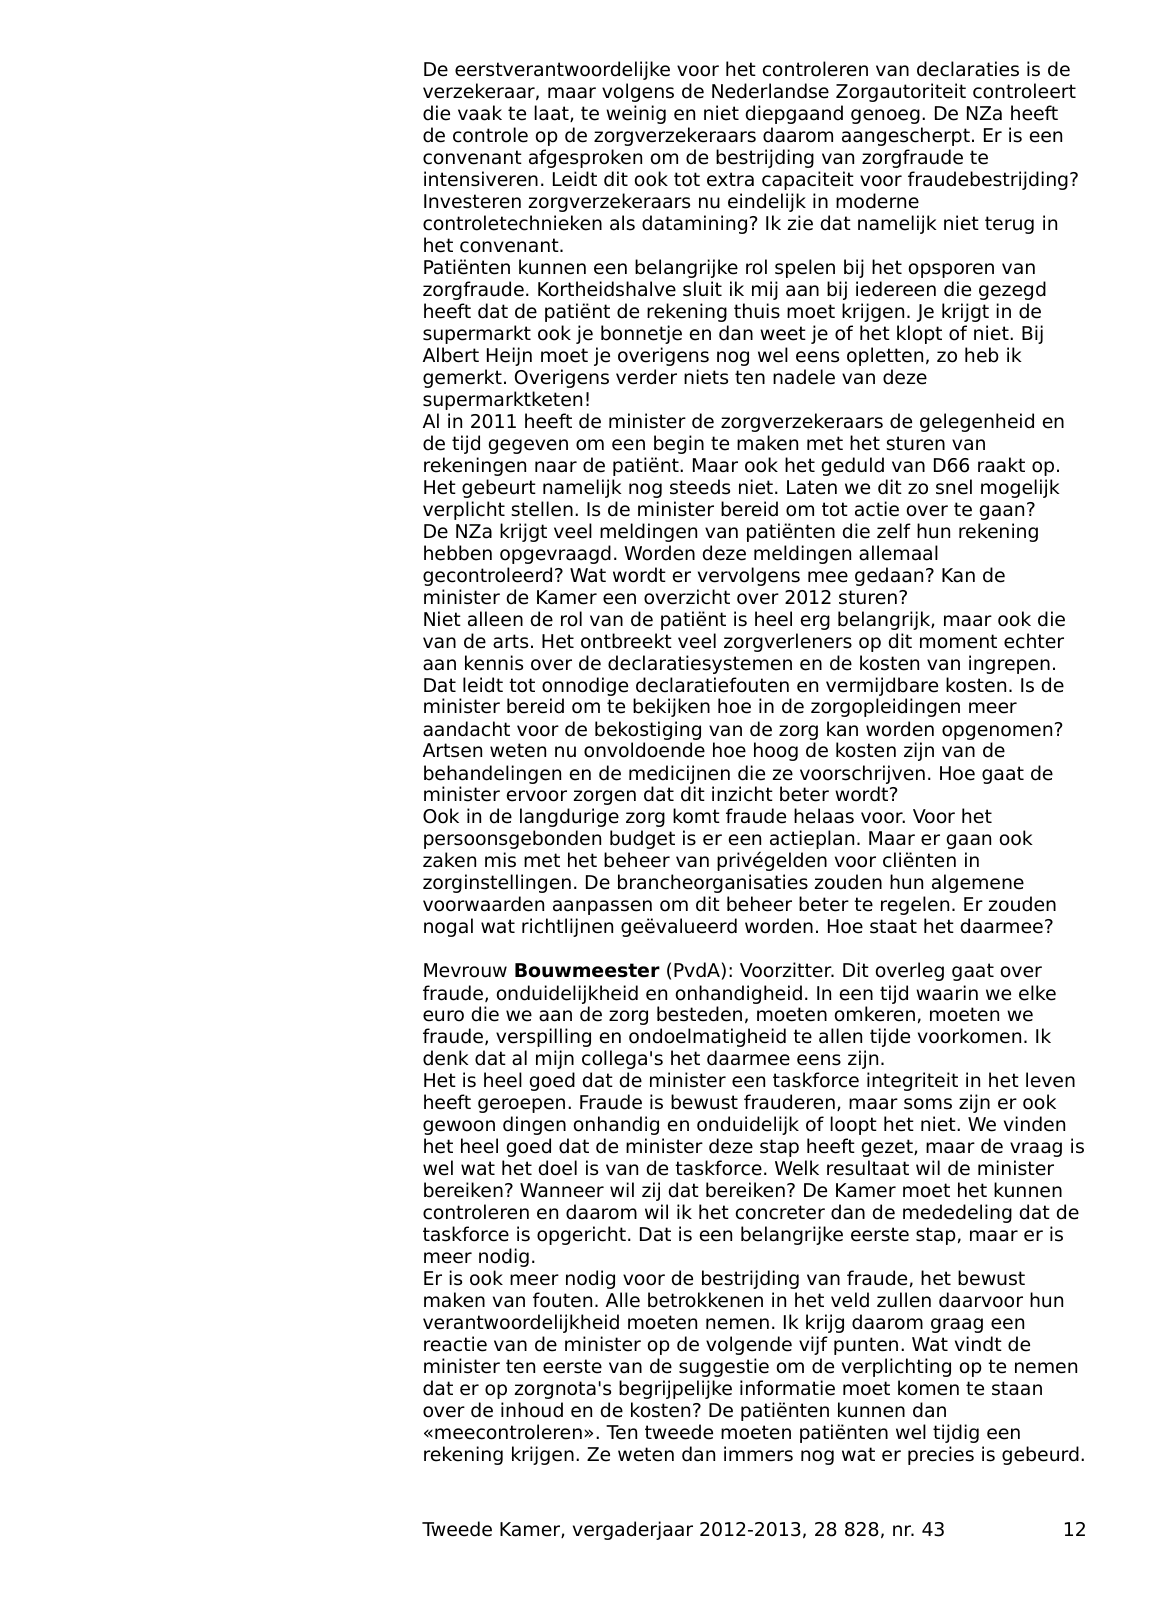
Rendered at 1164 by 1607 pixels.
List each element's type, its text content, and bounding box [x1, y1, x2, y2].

text Het is heel goed dat de minister een taskforce integriteit in het leven heeft geroepen. Fraude is bewust frauderen, maar soms zijn er ook gewoon dingen onhandig en onduidelijk of loopt het niet. We vinden het heel goed dat de minister deze stap heeft gezet, maar de vraag is wel wat het doel is van de taskforce. Welk resultaat wil de minister bereiken? Wanneer wil zij dat bereiken? De Kamer moet het kunnen controleren en daarom wil ik het concreter dan de mededeling dat de taskforce is opgericht. Dat is een belangrijke eerste stap, maar er is meer nodig. [422, 1070, 1087, 1268]
text De NZa krijgt veel meldingen van patiënten die zelf hun rekening hebben opgevraagd. Worden deze meldingen allemaal gecontroleerd? Wat wordt er vervolgens mee gedaan? Kan de minister de Kamer een overzicht over 2012 sturen? [422, 521, 1087, 608]
text De eerstverantwoordelijke voor het controleren van declaraties is de verzekeraar, maar volgens de Nederlandse Zorgautoriteit controleert die vaak te laat, te weinig en niet diepgaand genoeg. De NZa heeft de controle op de zorgverzekeraars daarom aangescherpt. Er is een convenant afgesproken om de bestrijding van zorgfraude te intensiveren. Leidt dit ook tot extra capaciteit voor fraudebestrijding? Investeren zorgverzekeraars nu eindelijk in moderne controletechnieken als datamining? Ik zie dat namelijk niet terug in het convenant. [422, 59, 1087, 257]
text Patiënten kunnen een belangrijke rol spelen bij het opsporen van zorgfraude. Kortheidshalve sluit ik mij aan bij iedereen die gezegd heeft dat de patiënt de rekening thuis moet krijgen. Je krijgt in de supermarkt ook je bonnetje en dan weet je of het klopt of niet. Bij Albert Heijn moet je overigens nog wel eens opletten, zo heb ik gemerkt. Overigens verder niets ten nadele van deze supermarktketen! [422, 257, 1087, 411]
text Mevrouw Bouwmeester (PvdA): Voorzitter. Dit overleg gaat over fraude, onduidelijkheid en onhandigheid. In een tijd waarin we elke euro die we aan de zorg besteden, moeten omkeren, moeten we fraude, verspilling en ondoelmatigheid te allen tijde voorkomen. Ik denk dat al mijn collega's het daarmee eens zijn. [422, 960, 1087, 1070]
text Al in 2011 heeft de minister de zorgverzekeraars de gelegenheid en de tijd gegeven om een begin te maken met het sturen van rekeningen naar de patiënt. Maar ook het geduld van D66 raakt op. Het gebeurt namelijk nog steeds niet. Laten we dit zo snel mogelijk verplicht stellen. Is de minister bereid om tot actie over te gaan? [422, 411, 1087, 521]
text Niet alleen de rol van de patiënt is heel erg belangrijk, maar ook die van de arts. Het ontbreekt veel zorgverleners op dit moment echter aan kennis over de declaratiesystemen en de kosten van ingrepen. Dat leidt tot onnodige declaratiefouten en vermijdbare kosten. Is de minister bereid om te bekijken hoe in de zorgopleidingen meer aandacht voor de bekostiging van de zorg kan worden opgenomen? Artsen weten nu onvoldoende hoe hoog de kosten zijn van de behandelingen en de medicijnen die ze voorschrijven. Hoe gaat de minister ervoor zorgen dat dit inzicht beter wordt? [422, 608, 1087, 806]
text Ook in de langdurige zorg komt fraude helaas voor. Voor het persoonsgebonden budget is er een actieplan. Maar er gaan ook zaken mis met het beheer van privégelden voor cliënten in zorginstellingen. De brancheorganisaties zouden hun algemene voorwaarden aanpassen om dit beheer beter te regelen. Er zouden nogal wat richtlijnen geëvalueerd worden. Hoe staat het daarmee? [422, 806, 1087, 938]
text Er is ook meer nodig voor de bestrijding van fraude, het bewust maken van fouten. Alle betrokkenen in het veld zullen daarvoor hun verantwoordelijkheid moeten nemen. Ik krijg daarom graag een reactie van de minister op de volgende vijf punten. Wat vindt de minister ten eerste van de suggestie om de verplichting op te nemen dat er op zorgnota's begrijpelijke informatie moet komen te staan over de inhoud en de kosten? De patiënten kunnen dan «meecontroleren». Ten tweede moeten patiënten wel tijdig een rekening krijgen. Ze weten dan immers nog wat er precies is gebeurd. [422, 1268, 1087, 1466]
